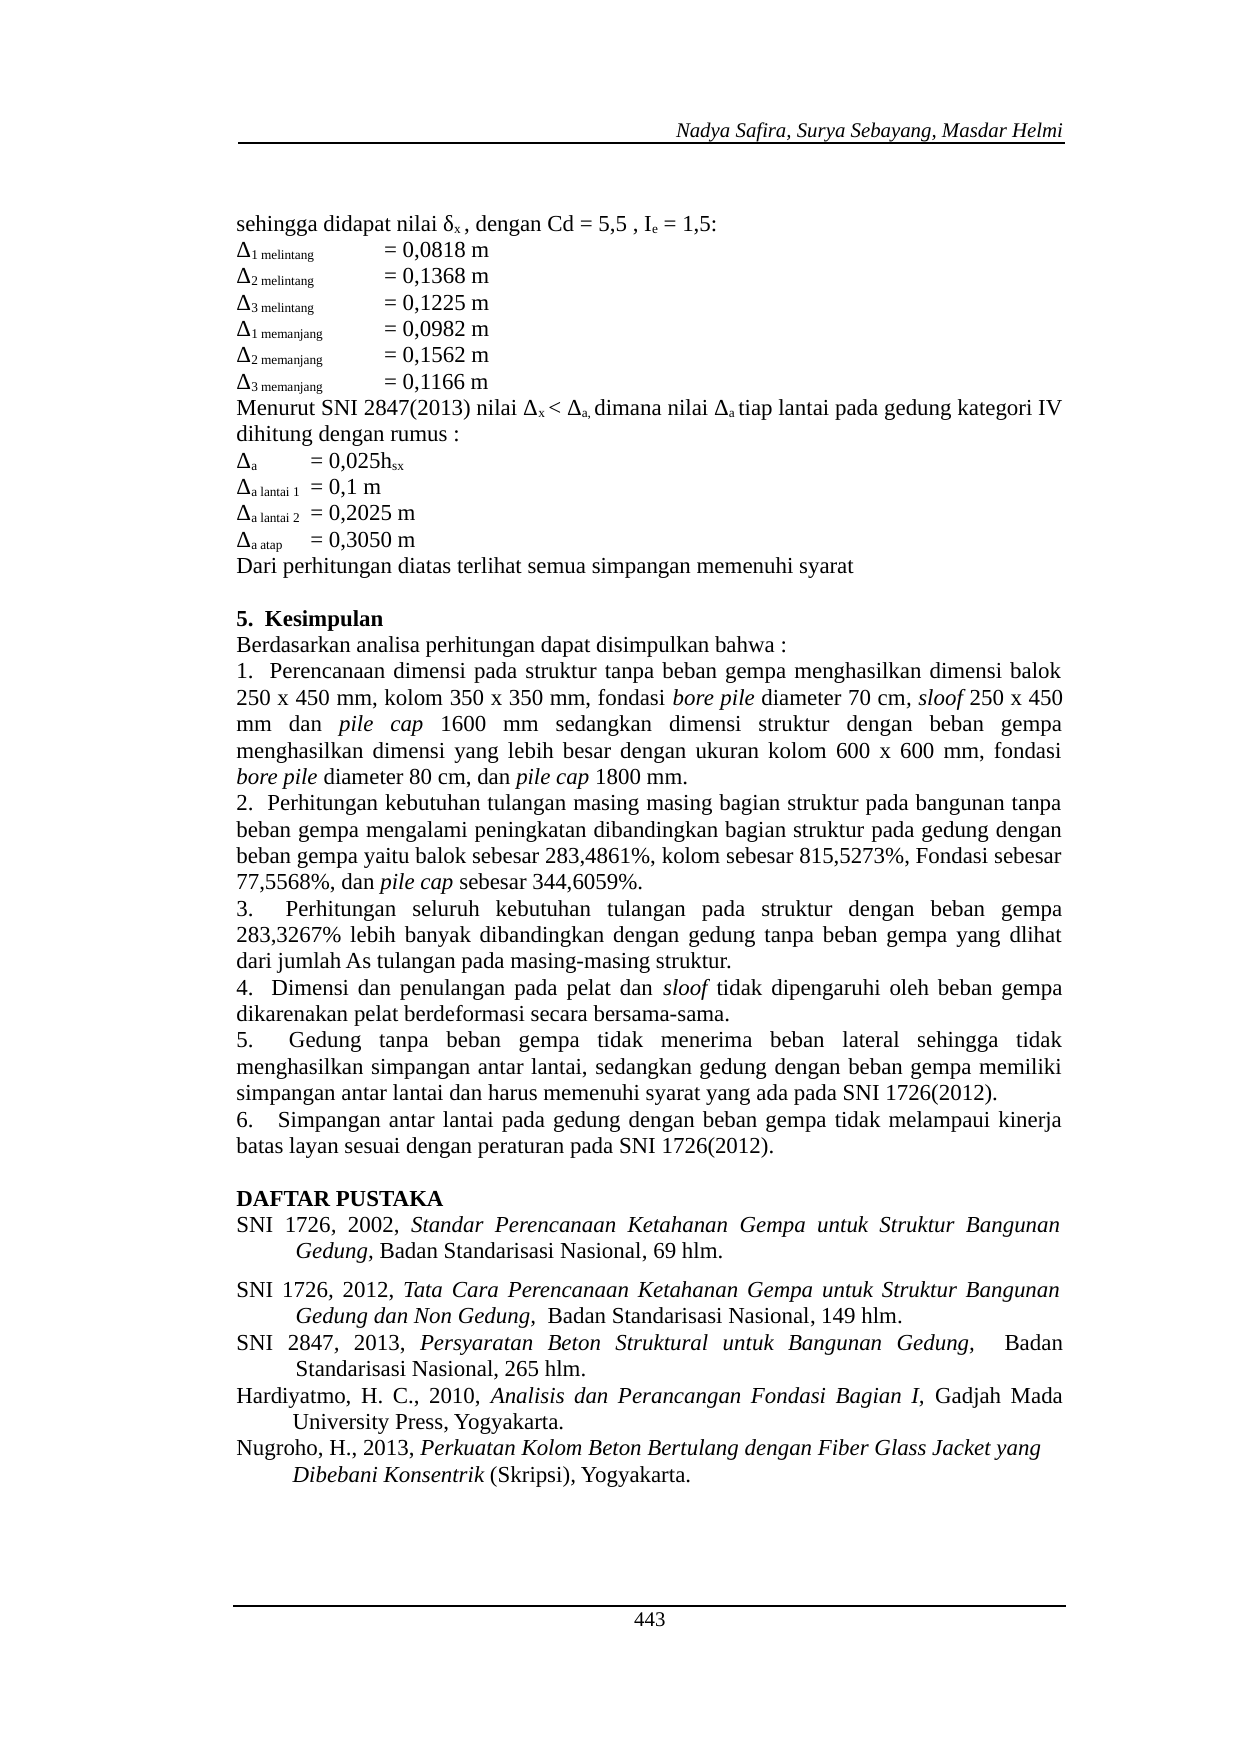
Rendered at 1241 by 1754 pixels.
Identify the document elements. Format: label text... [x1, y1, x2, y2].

text SNI 2847, 2013, Persyaratan Beton Struktural untuk Bangunan Gedung, Badan Standarisasi Nasional, 265 hlm. [236, 1329, 1063, 1382]
text SNI 1726, 2002, Standar Perencanaan Ketahanan Gempa untuk Struktur Bangunan Gedung, Badan Standarisasi Nasional, 69 hlm. [236, 1211, 1063, 1264]
text Nugroho, H., 2013, Perkuatan Kolom Beton Bertulang dengan Fiber Glass Jacket yang Dibebani Konsentrik (Skripsi), Yogyakarta. [236, 1434, 1063, 1487]
list Δ1 melintang = 0,0818 m [236, 236, 1063, 262]
list Δ1 memanjang = 0,0982 m [236, 315, 1063, 341]
text DAFTAR PUSTAKA [236, 1185, 1063, 1211]
list 1. Perencanaan dimensi pada struktur tanpa beban gempa menghasilkan dimensi balok 250 x 450 mm, kolom 350 x 350 mm, fondasi bore pile diameter 70 cm, sloof 250 x 450 mm dan pile cap 1600 mm sedangkan dimensi struktur dengan beban gempa menghasilkan dimensi yang lebih besar dengan ukuran kolom 600 x 600 mm, fondasi bore pile diameter 80 cm, dan pile cap 1800 mm. [236, 658, 1063, 789]
list Δ2 memanjang = 0,1562 m [236, 341, 1063, 368]
list Δa atap = 0,3050 m [236, 526, 1063, 552]
list Δa lantai 1 = 0,1 m [236, 473, 1063, 499]
list 3. Perhitungan seluruh kebutuhan tulangan pada struktur dengan beban gempa 283,3267% lebih banyak dibandingkan dengan gedung tanpa beban gempa yang dlihat dari jumlah As tulangan pada masing-masing struktur. [236, 895, 1063, 974]
list Δ3 melintang = 0,1225 m [236, 289, 1063, 315]
list Δ3 memanjang = 0,1166 m [236, 368, 1063, 394]
list Δ2 melintang = 0,1368 m [236, 262, 1063, 289]
list 5. Kesimpulan [199, 605, 1063, 631]
list 4. Dimensi dan penulangan pada pelat dan sloof tidak dipengaruhi oleh beban gempa dikarenakan pelat berdeformasi secara bersama-sama. [236, 974, 1063, 1027]
list Δa = 0,025hsx [236, 447, 1063, 473]
list Δa lantai 2 = 0,2025 m [236, 499, 1063, 526]
list Berdasarkan analisa perhitungan dapat disimpulkan bahwa : [236, 631, 1063, 658]
list 5. Gedung tanpa beban gempa tidak menerima beban lateral sehingga tidak menghasilkan simpangan antar lantai, sedangkan gedung dengan beban gempa memiliki simpangan antar lantai dan harus memenuhi syarat yang ada pada SNI 1726(2012). [236, 1027, 1063, 1106]
list Menurut SNI 2847(2013) nilai Δx < Δa, dimana nilai Δa tiap lantai pada gedung kategori IV dihitung dengan rumus : [236, 394, 1063, 447]
list sehingga didapat nilai δx , dengan Cd = 5,5 , Ie = 1,5: [236, 209, 1063, 236]
list Dari perhitungan diatas terlihat semua simpangan memenuhi syarat [236, 552, 1063, 578]
text Hardiyatmo, H. C., 2010, Analisis dan Perancangan Fondasi Bagian I, Gadjah Mada University Press, Yogyakarta. [236, 1382, 1063, 1434]
text SNI 1726, 2012, Tata Cara Perencanaan Ketahanan Gempa untuk Struktur Bangunan Gedung dan Non Gedung, Badan Standarisasi Nasional, 149 hlm. [236, 1276, 1063, 1329]
list 6. Simpangan antar lantai pada gedung dengan beban gempa tidak melampaui kinerja batas layan sesuai dengan peraturan pada SNI 1726(2012). [236, 1106, 1063, 1158]
list 2. Perhitungan kebutuhan tulangan masing masing bagian struktur pada bangunan tanpa beban gempa mengalami peningkatan dibandingkan bagian struktur pada gedung dengan beban gempa yaitu balok sebesar 283,4861%, kolom sebesar 815,5273%, Fondasi sebesar 77,5568%, dan pile cap sebesar 344,6059%. [236, 789, 1063, 895]
